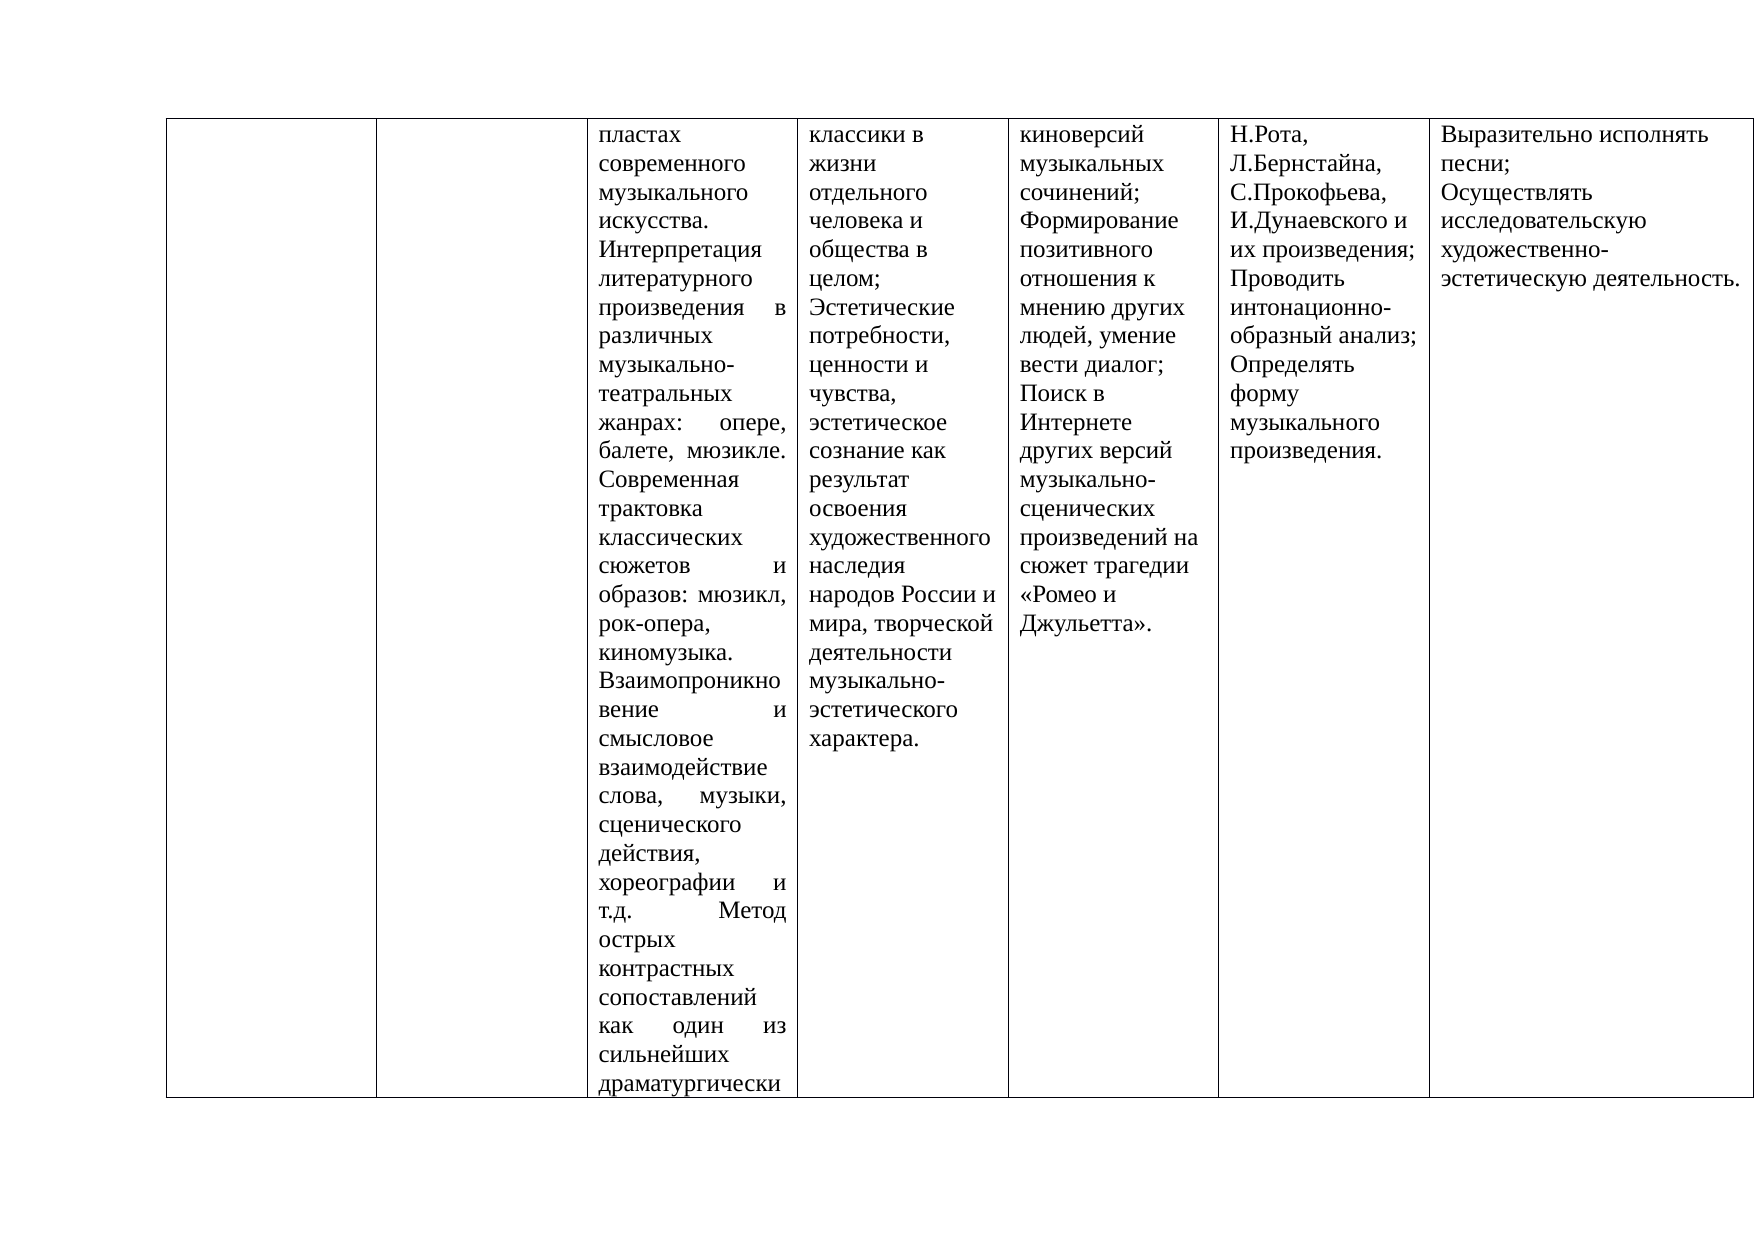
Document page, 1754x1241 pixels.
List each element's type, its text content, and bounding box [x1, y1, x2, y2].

table_cell [167, 119, 376, 1097]
table_cell Н.Рота, Л.Бернстайна, С.Прокофьева, И.Дунаевского и их произведения; Проводить интонационно-образный анализ; Определять форму музыкального произведения. [1219, 119, 1429, 1097]
table_cell классики в жизни отдельного человека и общества в целом; Эстетические потребности, ценности и чувства, эстетическое сознание как результат освоения художественного наследия народов России и мира, творческой деятельности музыкально-эстетического характера. [798, 119, 1008, 1097]
table_cell [377, 119, 587, 1097]
table_cell киноверсий музыкальных сочинений; Формирование позитивного отношения к мнению других людей, умение вести диалог; Поиск в Интернете других версий музыкально-сценических произведений на сюжет трагедии «Ромео и Джульетта». [1009, 119, 1218, 1097]
table_cell Выразительно исполнять песни; Осуществлять исследовательскую художественно-эстетическую деятельность. [1430, 119, 1753, 1097]
table_cell пластах современного музыкального искусства. Интерпретация литературного произведения в различных музыкально-театральных жанрах: опере, балете, мюзикле. Современная трактовка классических сюжетов и образов: мюзикл, рок-опера, киномузыка. Взаимопроникновение и смысловое взаимодействие слова, музыки, сценического действия, хореографии и т.д. Метод острых контрастных сопоставлений как один из сильнейших драматургически [588, 119, 797, 1097]
